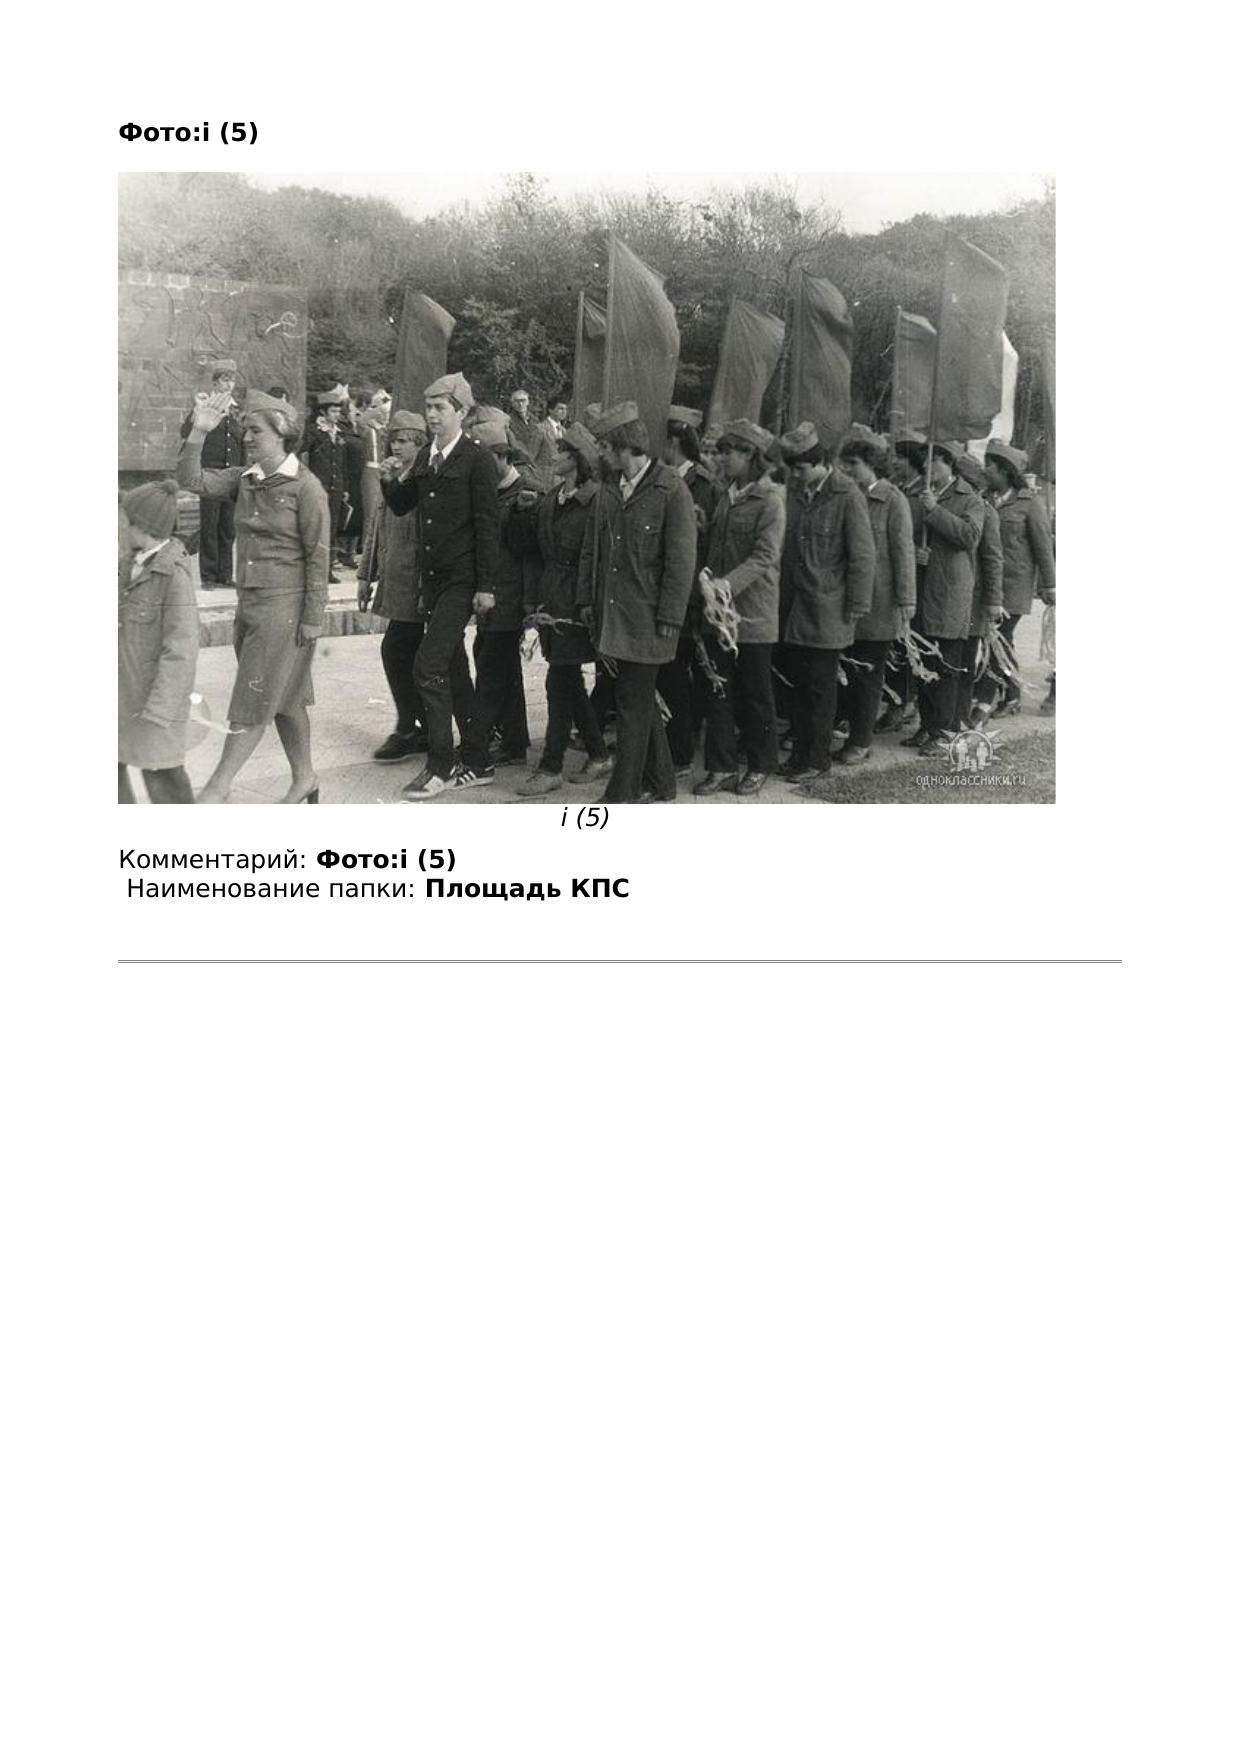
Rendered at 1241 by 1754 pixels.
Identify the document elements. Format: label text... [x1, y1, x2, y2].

text Комментарий: Фото:i (5) Наименование папки: Площадь КПС [118, 845, 1122, 933]
picture [118, 172, 1056, 804]
text i (5) [118, 804, 1056, 833]
subtitle Фото:i (5) [118, 118, 1122, 147]
